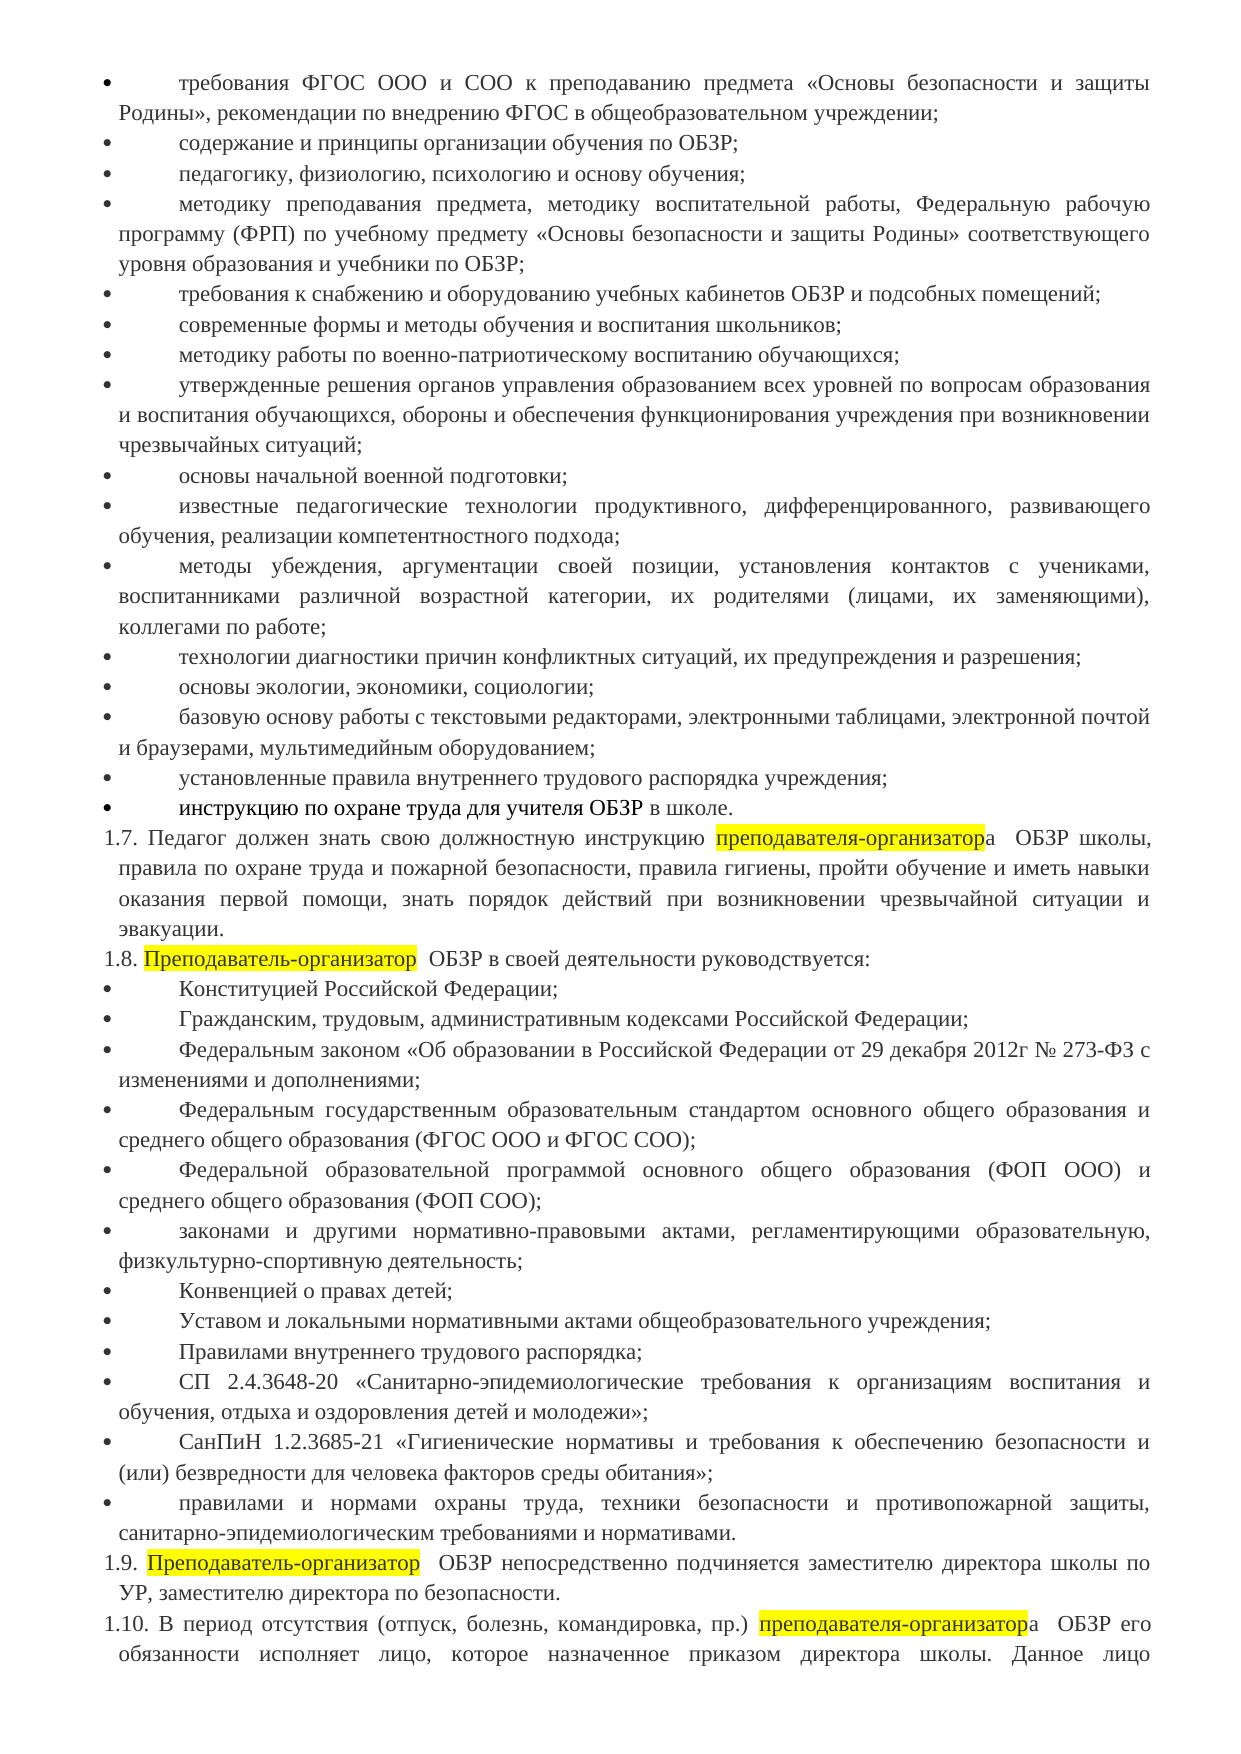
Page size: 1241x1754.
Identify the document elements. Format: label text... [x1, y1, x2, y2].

list установленные правила внутреннего трудового распорядка учреждения; [103, 764, 1152, 790]
text 1.9. Преподаватель-организатор ОБЗР непосредственно подчиняется заместителю директора школы по УР, заместителю директора по безопасности. [103, 1549, 1152, 1606]
list Федеральным законом «Об образовании в Российской Федерации от 29 декабря 2012г № 273-ФЗ с изменениями и дополнениями; [103, 1036, 1152, 1092]
list законами и другими нормативно-правовыми актами, регламентирующими образовательную, физкультурно-спортивную деятельность; [103, 1217, 1152, 1273]
list Конституцией Российской Федерации; [103, 975, 1152, 1002]
list СанПиН 1.2.3685-21 «Гигиенические нормативы и требования к обеспечению безопасности и (или) безвредности для человека факторов среды обитания»; [103, 1428, 1152, 1485]
list методы убеждения, аргументации своей позиции, установления контактов с учениками, воспитанниками различной возрастной категории, их родителями (лицами, их заменяющими), коллегами по работе; [103, 552, 1152, 639]
list Конвенцией о правах детей; [103, 1277, 1152, 1304]
list Гражданским, трудовым, административным кодексами Российской Федерации; [103, 1005, 1152, 1032]
list инструкцию по охране труда для учителя ОБЗР в школе. [103, 794, 1152, 820]
list основы экологии, экономики, социологии; [103, 673, 1152, 699]
list основы начальной военной подготовки; [103, 462, 1152, 488]
list требования ФГОС ООО и СОО к преподаванию предмета «Основы безопасности и защиты Родины», рекомендации по внедрению ФГОС в общеобразовательном учреждении; [103, 69, 1152, 126]
list современные формы и методы обучения и воспитания школьников; [103, 311, 1152, 337]
text 1.8. Преподаватель-организатор ОБЗР в своей деятельности руководствуется: [103, 945, 1152, 971]
list базовую основу работы с текстовыми редакторами, электронными таблицами, электронной почтой и браузерами, мультимедийным оборудованием; [103, 703, 1152, 760]
list методику преподавания предмета, методику воспитательной работы, Федеральную рабочую программу (ФРП) по учебному предмету «Основы безопасности и защиты Родины» соответствующего уровня образования и учебники по ОБЗР; [103, 190, 1152, 277]
list утвержденные решения органов управления образованием всех уровней по вопросам образования и воспитания обучающихся, обороны и обеспечения функционирования учреждения при возникновении чрезвычайных ситуаций; [103, 371, 1152, 458]
list технологии диагностики причин конфликтных ситуаций, их предупреждения и разрешения; [103, 643, 1152, 669]
text 1.7. Педагог должен знать свою должностную инструкцию преподавателя-организатора ОБЗР школы, правила по охране труда и пожарной безопасности, правила гигиены, пройти обучение и иметь навыки оказания первой помощи, знать порядок действий при возникновении чрезвычайной ситуации и эвакуации. [103, 824, 1152, 941]
list содержание и принципы организации обучения по ОБЗР; [103, 129, 1152, 156]
list требования к снабжению и оборудованию учебных кабинетов ОБЗР и подсобных помещений; [103, 280, 1152, 307]
list педагогику, физиологию, психологию и основу обучения; [103, 159, 1152, 186]
list методику работы по военно-патриотическому воспитанию обучающихся; [103, 341, 1152, 367]
list Уставом и локальными нормативными актами общеобразовательного учреждения; [103, 1307, 1152, 1334]
list известные педагогические технологии продуктивного, дифференцированного, развивающего обучения, реализации компетентностного подхода; [103, 492, 1152, 548]
list Правилами внутреннего трудового распорядка; [103, 1338, 1152, 1364]
list Федеральным государственным образовательным стандартом основного общего образования и среднего общего образования (ФГОС ООО и ФГОС СОО); [103, 1096, 1152, 1153]
text 1.10. В период отсутствия (отпуск, болезнь, командировка, пр.) преподавателя-организатора ОБЗР его обязанности исполняет лицо, которое назначенное приказом директора школы. Данное лицо [103, 1609, 1152, 1666]
list правилами и нормами охраны труда, техники безопасности и противопожарной защиты, санитарно-эпидемиологическим требованиями и нормативами. [103, 1489, 1152, 1545]
list СП 2.4.3648-20 «Санитарно-эпидемиологические требования к организациям воспитания и обучения, отдыха и оздоровления детей и молодежи»; [103, 1368, 1152, 1424]
list Федеральной образовательной программой основного общего образования (ФОП ООО) и среднего общего образования (ФОП СОО); [103, 1156, 1152, 1213]
